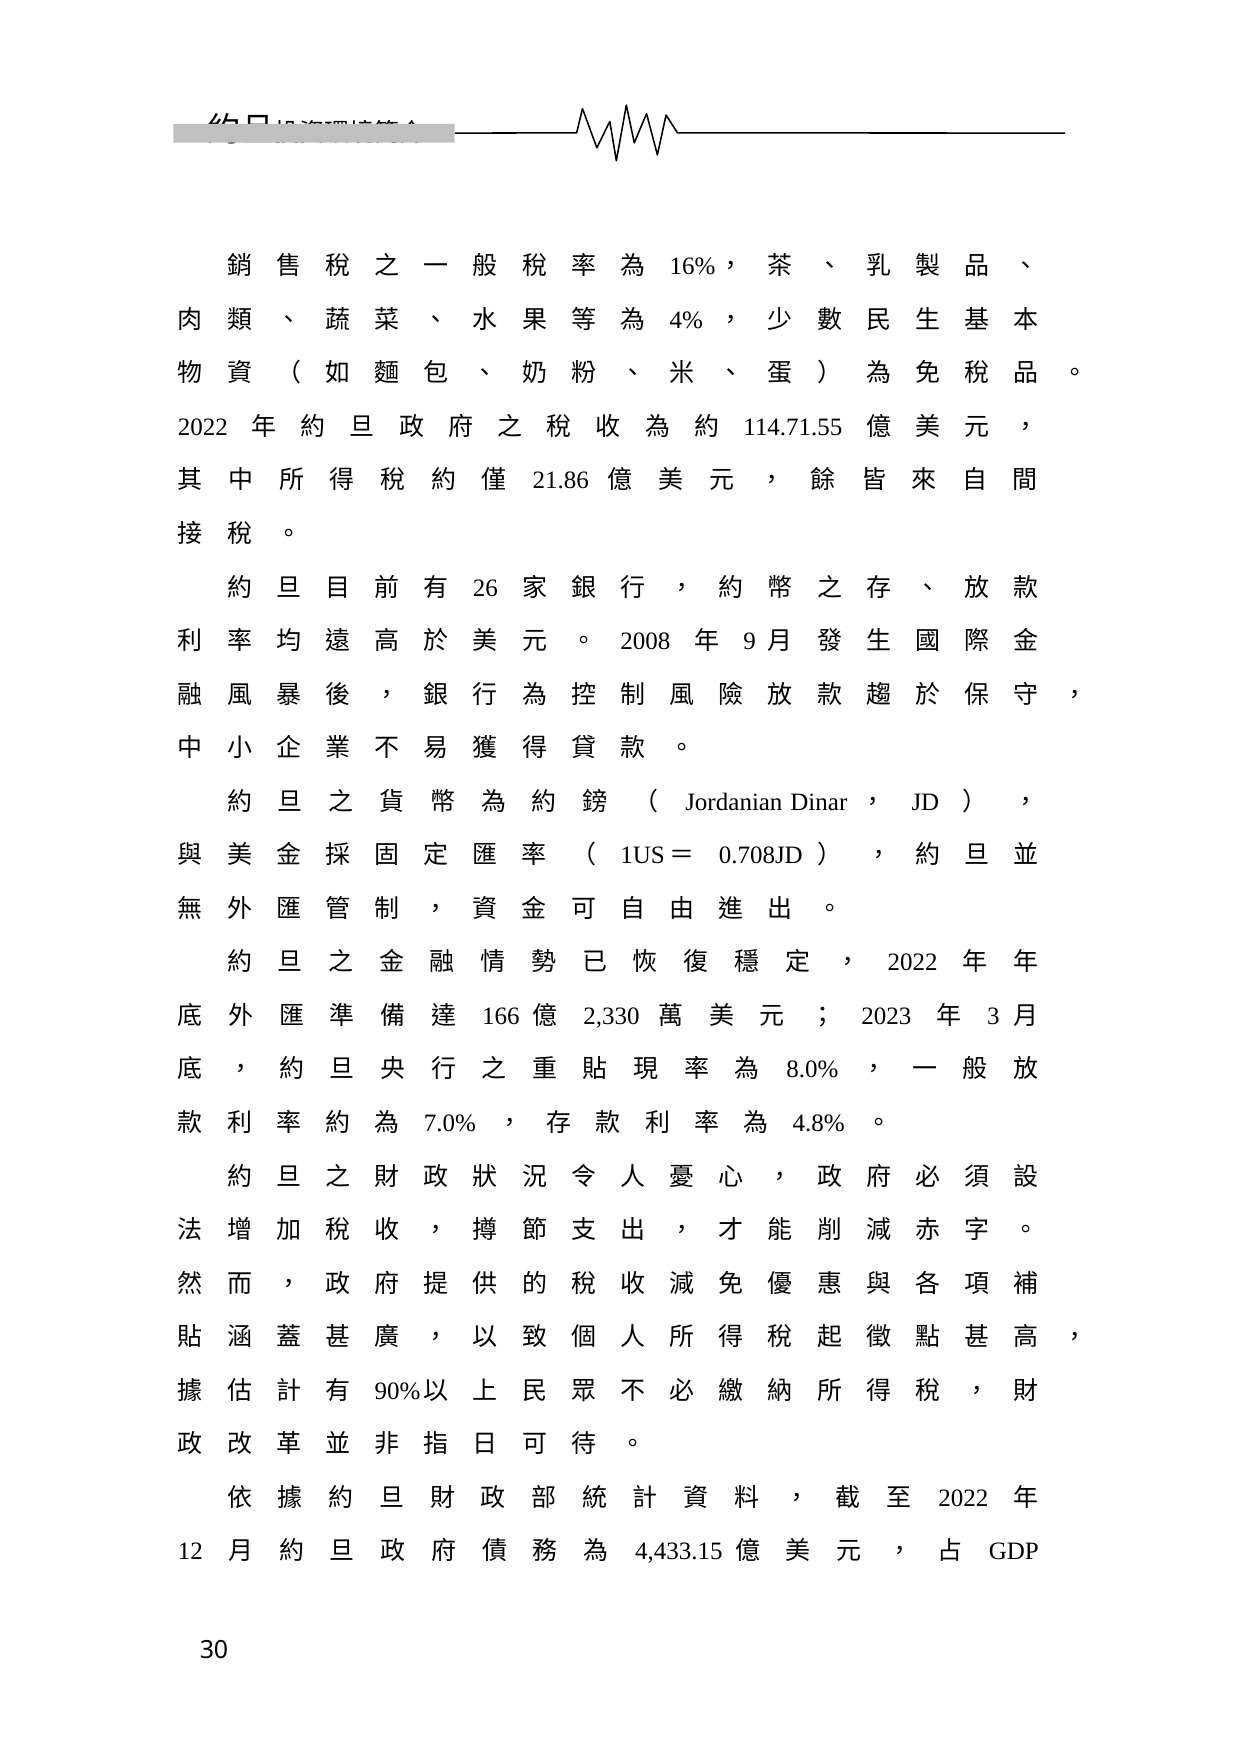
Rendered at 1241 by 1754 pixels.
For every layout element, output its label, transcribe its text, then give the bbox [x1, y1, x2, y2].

text 約旦目前有26家銀行，約幣之存、放款利率均遠高於美元。2008年9月發生國際金融風暴後，銀行為控制風險放款趨於保守，中小企業不易獲得貸款。 [178, 558, 1063, 773]
text 約旦之金融情勢已恢復穩定，2022年年底外匯準備達166億2,330萬美元；2023年3月底，約旦央行之重貼現率為8.0%，一般放款利率約為7.0%，存款利率為4.8%。 [178, 933, 1063, 1147]
text 約旦之財政狀況令人憂心，政府必須設法增加稅收，撙節支出，才能削減赤字。然而，政府提供的稅收減免優惠與各項補貼涵蓋甚廣，以致個人所得稅起徵點甚高，據估計有90%以上民眾不必繳納所得稅，財政改革並非指日可待。 [178, 1147, 1063, 1469]
text 約旦之貨幣為約鎊（Jordanian Dinar，JD），與美金採固定匯率（1US＝0.708JD），約旦並無外匯管制，資金可自由進出。 [178, 773, 1063, 933]
text 銷售稅之一般稅率為16%，茶、乳製品、肉類、蔬菜、水果等為4%，少數民生基本物資（如麵包、奶粉、米、蛋）為免稅品。2022年約旦政府之稅收為約114.71.55億美元，其中所得稅約僅21.86億美元，餘皆來自間接稅。 [178, 237, 1063, 558]
text 依據約旦財政部統計資料，截至2022年12月約旦政府債務為4,433.15億美元，占GDP之88.5%，其中外債為232.89億美元，占GDP47.6%，內債為200.26億美元，占GDP40.9%。約旦政府為穩定約經濟採取一系列財政措施，包括緊縮政策和私營部門改革，減少補貼、拓大稅基增加稅收，以促進經濟成長及逐步鞏固約旦財政。 [178, 1469, 1063, 1576]
